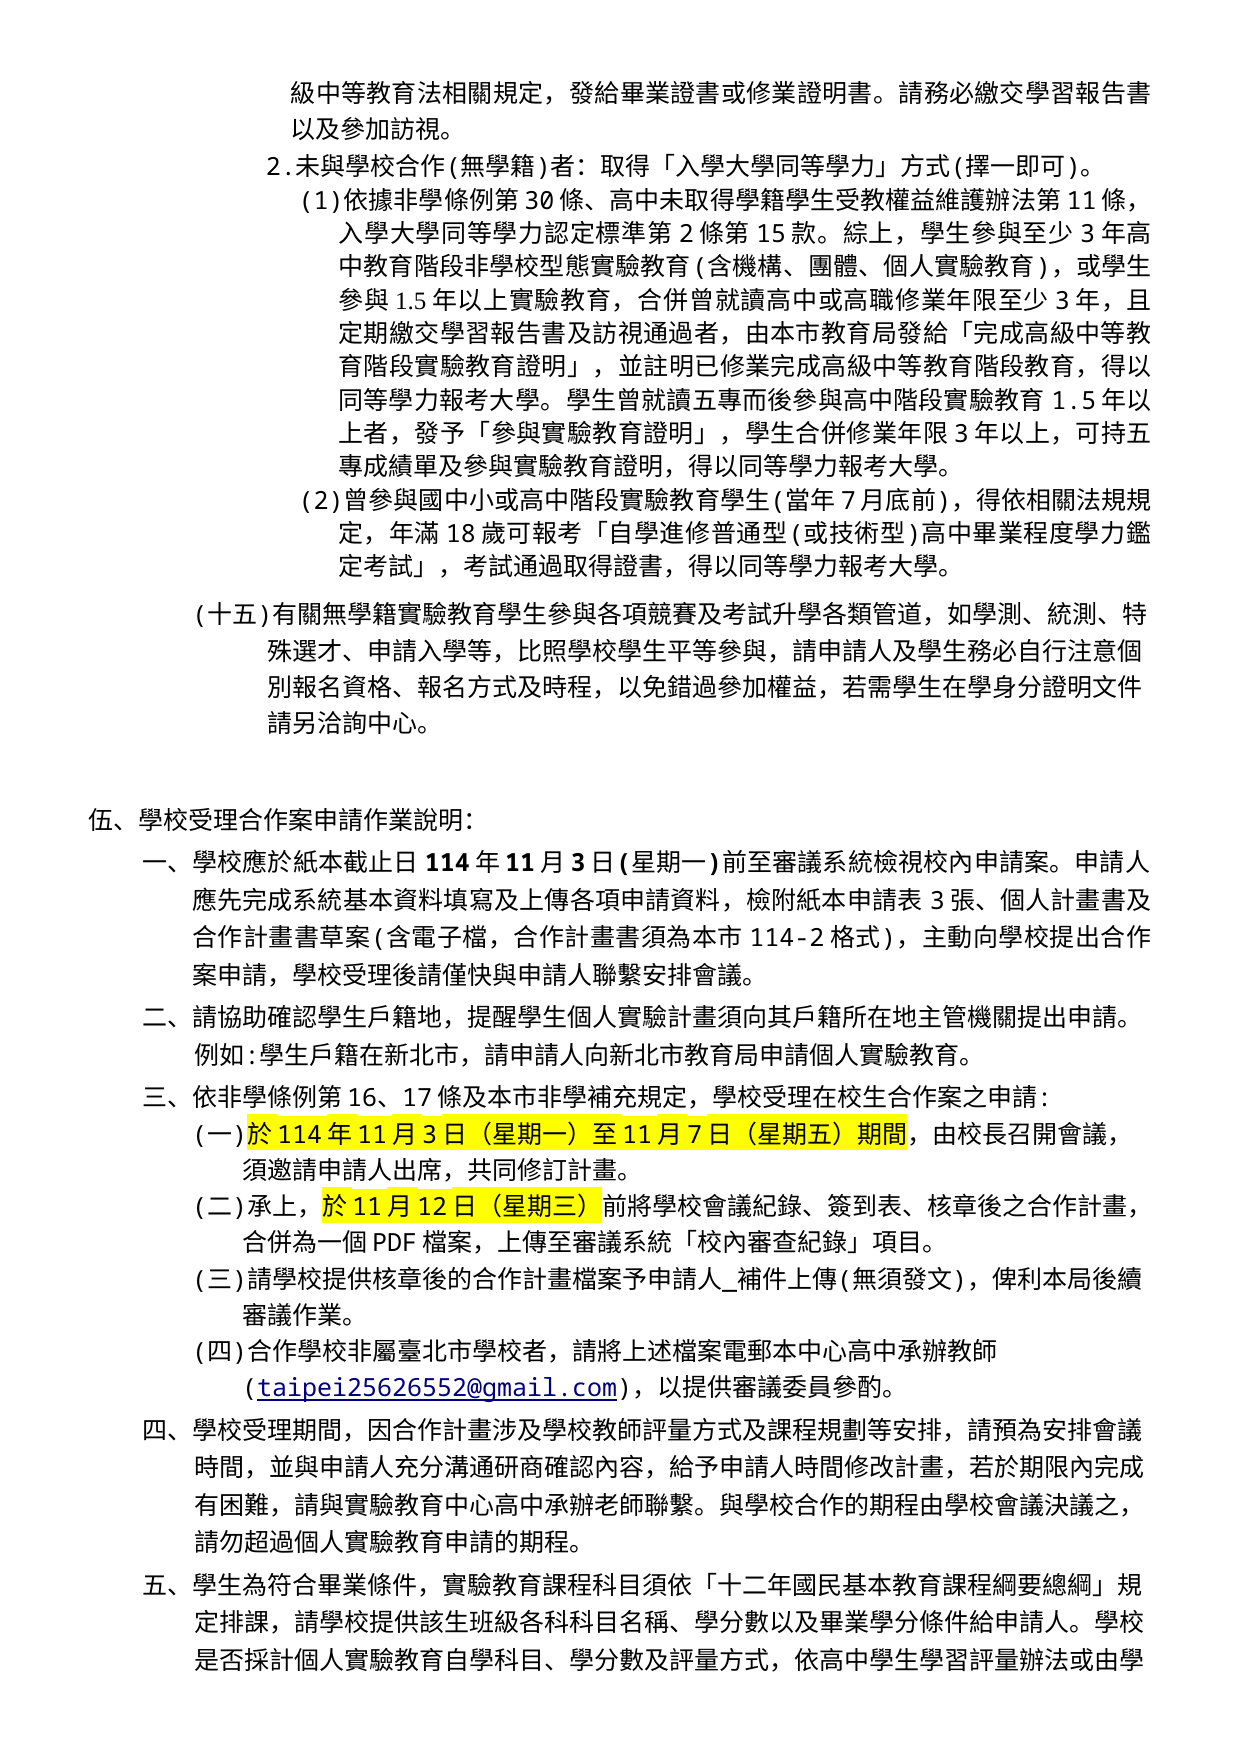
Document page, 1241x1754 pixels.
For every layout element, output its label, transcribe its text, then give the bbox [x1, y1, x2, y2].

list 二、請協助確認學生戶籍地，提醒學生個人實驗計畫須向其戶籍所在地主管機關提出申請。例如:學生戶籍在新北市，請申請人向新北市教育局申請個人實驗教育。 [142, 997, 1152, 1072]
list 四、學校受理期間，因合作計畫涉及學校教師評量方式及課程規劃等安排，請預為安排會議時間，並與申請人充分溝通研商確認內容，給予申請人時間修改計畫，若於期限內完成有困難，請與實驗教育中心高中承辦老師聯繫。與學校合作的期程由學校會議決議之，請勿超過個人實驗教育申請的期程。 [142, 1409, 1152, 1559]
list 伍、學校受理合作案申請作業說明： [89, 799, 1152, 837]
text (1)依據非學條例第30條、高中未取得學籍學生受教權益維護辦法第11條，入學大學同等學力認定標準第2條第15款。綜上，學生參與至少3年高中教育階段非學校型態實驗教育(含機構、團體、個人實驗教育)，或學生參與1.5年以上實驗教育，合併曾就讀高中或高職修業年限至少3年，且定期繳交學習報告書及訪視通過者，由本市教育局發給「完成高級中等教育階段實驗教育證明」，並註明已修業完成高級中等教育階段教育，得以同等學力報考大學。學生曾就讀五專而後參與高中階段實驗教育1.5年以上者，發予「參與實驗教育證明」，學生合併修業年限3年以上，可持五專成績單及參與實驗教育證明，得以同等學力報考大學。 [298, 182, 1152, 482]
list 三、依非學條例第16、17條及本市非學補充規定，學校受理在校生合作案之申請: [142, 1077, 1152, 1114]
text (二)承上，於11月12日（星期三）前將學校會議紀錄、簽到表、核章後之合作計畫，合併為一個PDF檔案，上傳至審議系統「校內審查紀錄」項目。 [192, 1187, 1152, 1259]
text 一、學校應於紙本截止日114年11月3日(星期一)前至審議系統檢視校內申請案。申請人應先完成系統基本資料填寫及上傳各項申請資料，檢附紙本申請表3張、個人計畫書及合作計畫書草案(含電子檔，合作計畫書須為本市114-2格式)，主動向學校提出合作案申請，學校受理後請僅快與申請人聯繫安排會議。 [142, 842, 1152, 992]
text (十五)有關無學籍實驗教育學生參與各項競賽及考試升學各類管道，如學測、統測、特殊選才、申請入學等，比照學校學生平等參與，請申請人及學生務必自行注意個別報名資格、報名方式及時程，以免錯過參加權益，若需學生在學身分證明文件請另洽詢中心。 [192, 595, 1152, 740]
list 五、學生為符合畢業條件，實驗教育課程科目須依「十二年國民基本教育課程綱要總綱」規定排課，請學校提供該生班級各科科目名稱、學分數以及畢業學分條件給申請人。學校是否採計個人實驗教育自學科目、學分數及評量方式，依高中學生學習評量辦法或由學 [142, 1564, 1152, 1677]
text (四)合作學校非屬臺北市學校者，請將上述檔案電郵本中心高中承辦教師(taipei25626552@gmail.com)，以提供審議委員參酌。 [192, 1332, 1152, 1404]
text 2.未與學校合作(無學籍)者：取得「入學大學同等學力」方式(擇一即可)。 [266, 146, 1152, 182]
text (一)於114年11月3日（星期一）至11月7日（星期五）期間，由校長召開會議，須邀請申請人出席，共同修訂計畫。 [192, 1114, 1152, 1187]
text (2)曾參與國中小或高中階段實驗教育學生(當年7月底前)，得依相關法規規定，年滿18歲可報考「自學進修普通型(或技術型)高中畢業程度學力鑑定考試」，考試通過取得證書，得以同等學力報考大學。 [298, 482, 1152, 582]
text (三)請學校提供核章後的合作計畫檔案予申請人_補件上傳(無須發文)，俾利本局後續審議作業。 [192, 1259, 1152, 1332]
text 級中等教育法相關規定，發給畢業證書或修業證明書。請務必繳交學習報告書以及參加訪視。 [266, 74, 1152, 146]
